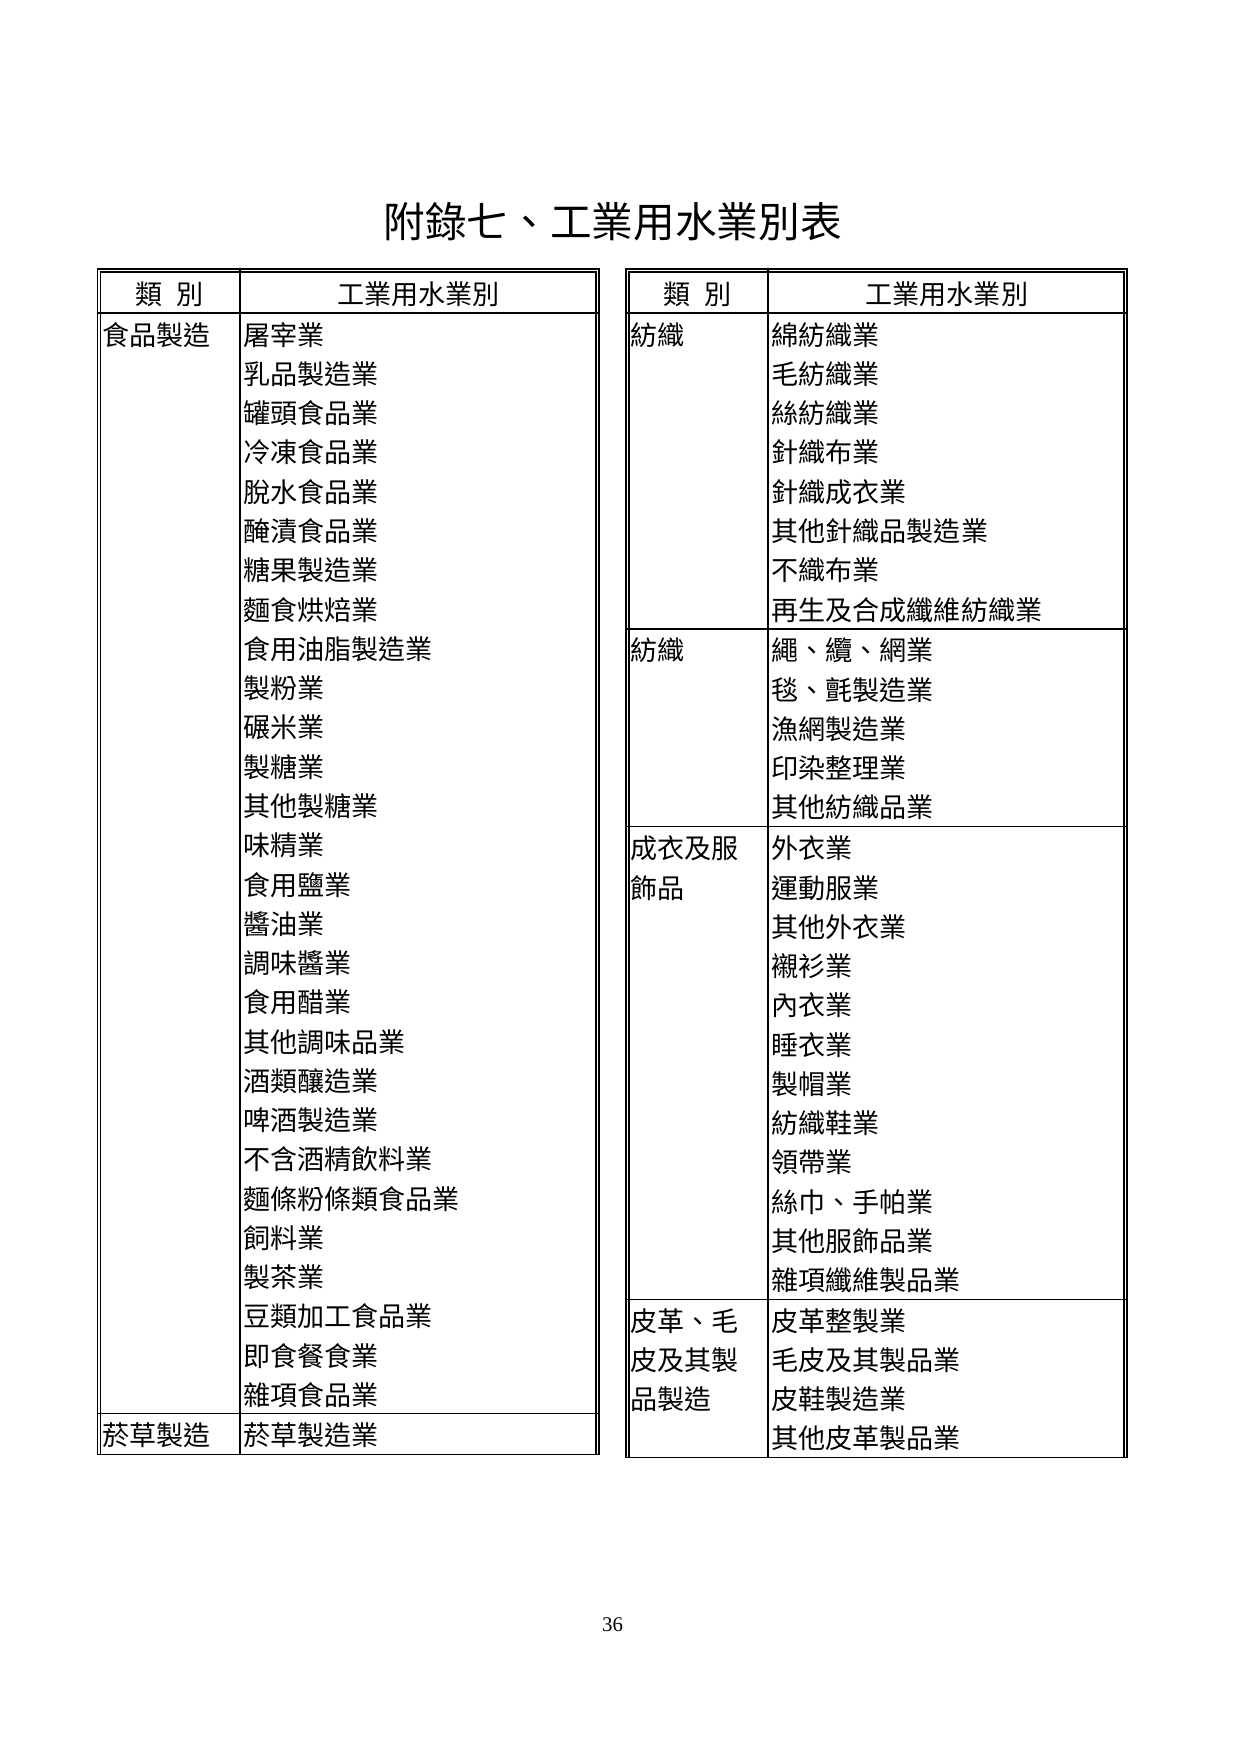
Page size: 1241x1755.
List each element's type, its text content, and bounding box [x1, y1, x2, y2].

table_header 工業用水業別 [769, 273, 1123, 312]
table_cell 繩、纜、網業 毯、氈製造業 漁網製造業 印染整理業 其他紡織品業 [769, 630, 1123, 826]
table_cell 屠宰業 乳品製造業 罐頭食品業 冷凍食品業 脫水食品業 醃漬食品業 糖果製造業 麵食烘焙業 食用油脂製造業 製粉業 碾米業 製糖業 其他製糖業 味精業 食用鹽業 醬油業 調味醬業 食用醋業 其他調味品業 酒類釀造業 啤酒製造業 不含酒精飲料業 麵條粉條類食品業 飼料業 製茶業 豆類加工食品業 即食餐食業 雜項食品業 [241, 314, 595, 1413]
table_cell 紡織 [630, 314, 767, 628]
table_cell 皮革整製業 毛皮及其製品業 皮鞋製造業 其他皮革製品業 [769, 1300, 1123, 1457]
table_cell 紡織 [630, 630, 767, 826]
table_cell 成衣及服飾品 [630, 827, 767, 1298]
table_cell 食品製造 [101, 314, 239, 1413]
subtitle 附錄七、工業用水業別表 [96, 174, 1128, 249]
table_cell 外衣業 運動服業 其他外衣業 襯衫業 內衣業 睡衣業 製帽業 紡織鞋業 領帶業 絲巾、手帕業 其他服飾品業 雜項纖維製品業 [769, 827, 1123, 1298]
table_header 類 別 [630, 273, 767, 312]
table_cell 菸草製造業 [241, 1414, 595, 1453]
table_cell 綿紡織業 毛紡織業 絲紡織業 針織布業 針織成衣業 其他針織品製造業 不織布業 再生及合成纖維紡織業 [769, 314, 1123, 628]
table_header 工業用水業別 [241, 273, 595, 312]
table_cell 菸草製造 [101, 1414, 239, 1453]
table_cell 皮革、毛皮及其製品製造 [630, 1300, 767, 1457]
table_header 類 別 [101, 273, 239, 312]
